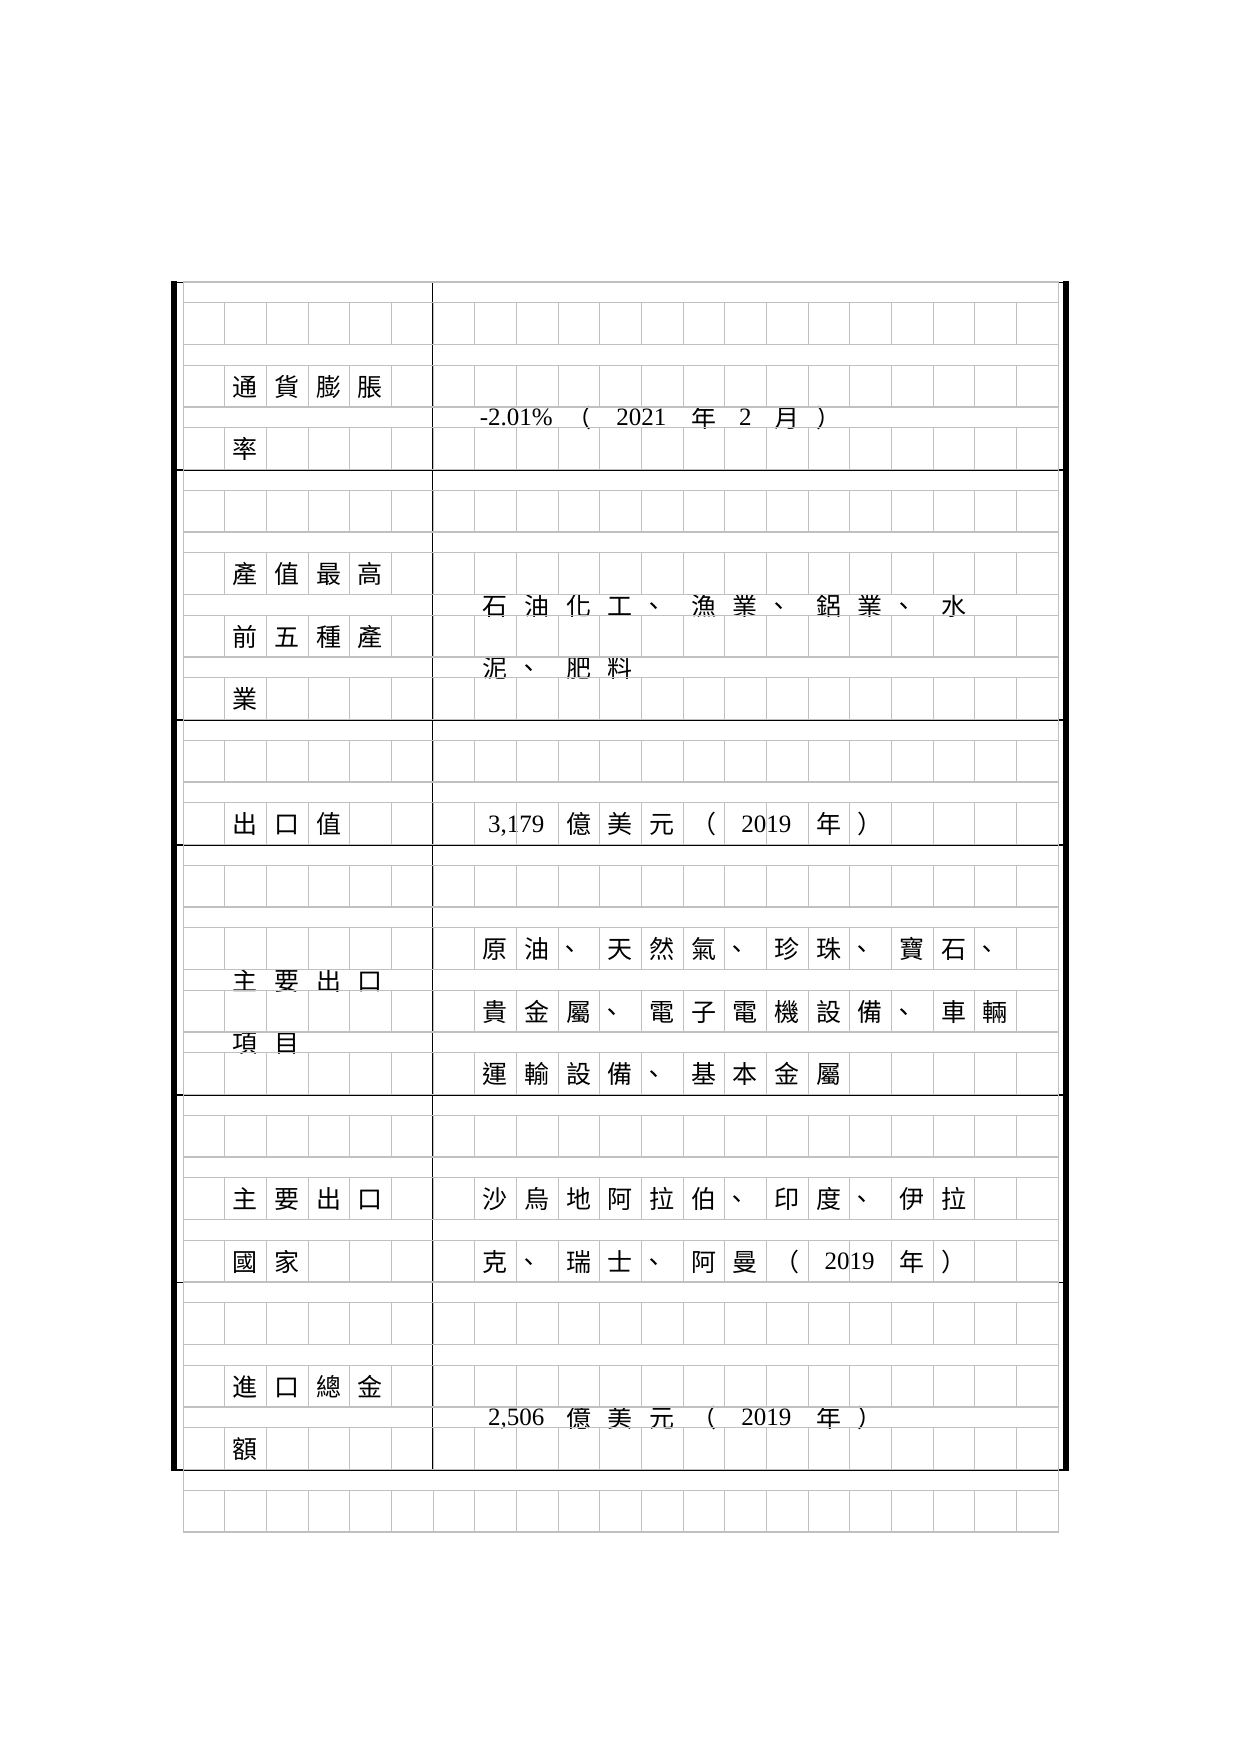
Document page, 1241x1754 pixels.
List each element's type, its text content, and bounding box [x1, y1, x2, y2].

table_cell 原油、天然氣、珍珠、寶石、貴金屬、電子電機設備、車輛運輸設備、基本金屬 [975, 928, 1016, 969]
table_cell 業 [225, 678, 266, 719]
table_cell -2.01%（2021年2月） [892, 303, 933, 344]
table_cell 沙烏地阿拉伯、印度、伊拉克、瑞士、阿曼（2019年） [892, 1178, 933, 1219]
table_cell 沙烏地阿拉伯、印度、伊拉克、瑞士、阿曼（2019年） [1059, 1096, 1063, 1281]
table_cell 2,506億美元（2019年） [862, 1408, 1058, 1427]
table_cell 2,506億美元（2019年） [1017, 1366, 1058, 1406]
table_cell 2,506億美元（2019年） [517, 1428, 558, 1469]
table_cell [309, 678, 349, 719]
table_cell 石油化工、漁業、鋁業、水泥、肥料 [492, 658, 569, 677]
table_cell [309, 1428, 349, 1469]
table_cell [267, 428, 308, 469]
table_cell 石油化工、漁業、鋁業、水泥、肥料 [892, 553, 933, 594]
table_cell 產 [225, 553, 266, 594]
table_cell 原油、天然氣、珍珠、寶石、貴金屬、電子電機設備、車輛運輸設備、基本金屬 [809, 1053, 849, 1094]
table_cell 原油、天然氣、珍珠、寶石、貴金屬、電子電機設備、車輛運輸設備、基本金屬 [517, 1053, 558, 1094]
table_cell -2.01%（2021年2月） [934, 366, 974, 406]
table_cell 2,506億美元（2019年） [850, 1366, 891, 1406]
table_cell 原油、天然氣、珍珠、寶石、貴金屬、電子電機設備、車輛運輸設備、基本金屬 [809, 991, 849, 1031]
table_cell [309, 741, 349, 781]
table_cell 2,506億美元（2019年） [1059, 1283, 1063, 1469]
table_cell 主要出口項目 [184, 1053, 224, 1094]
table_cell 石油化工、漁業、鋁業、水泥、肥料 [975, 491, 1016, 531]
table_cell [392, 428, 432, 469]
table_cell [184, 1116, 224, 1156]
table_cell [184, 658, 432, 677]
table_cell 主要出口項目 [184, 866, 224, 906]
table_cell 石油化工、漁業、鋁業、水泥、肥料 [600, 553, 641, 594]
table_cell 原油、天然氣、珍珠、寶石、貴金屬、電子電機設備、車輛運輸設備、基本金屬 [934, 1053, 974, 1094]
table_cell 口 [350, 1178, 391, 1219]
table_cell 石油化工、漁業、鋁業、水泥、肥料 [934, 553, 974, 594]
table_cell 主要出口項目 [267, 866, 308, 906]
table_cell 主要出口項目 [184, 908, 432, 927]
table_cell 產 [350, 616, 391, 656]
table_cell 原油、天然氣、珍珠、寶石、貴金屬、電子電機設備、車輛運輸設備、基本金屬 [475, 991, 516, 1031]
table_cell 主要出口項目 [267, 991, 308, 1031]
table_cell 3,179億美元（2019年） [559, 741, 599, 781]
table_cell 原油、天然氣、珍珠、寶石、貴金屬、電子電機設備、車輛運輸設備、基本金屬 [517, 928, 558, 969]
table_cell 主要出口項目 [350, 1053, 391, 1094]
table_cell 2,506億美元（2019年） [710, 1408, 829, 1427]
table_cell 原油、天然氣、珍珠、寶石、貴金屬、電子電機設備、車輛運輸設備、基本金屬 [559, 928, 599, 969]
table_cell 沙烏地阿拉伯、印度、伊拉克、瑞士、阿曼（2019年） [434, 1178, 474, 1219]
table_cell 國 [225, 1241, 266, 1281]
table_cell -2.01%（2021年2月） [850, 428, 891, 469]
table_cell -2.01%（2021年2月） [517, 303, 558, 344]
table_cell 3,179億美元（2019年） [434, 803, 474, 844]
table_cell 石油化工、漁業、鋁業、水泥、肥料 [433, 471, 1058, 490]
table_cell 石油化工、漁業、鋁業、水泥、肥料 [433, 658, 492, 677]
table_cell 2,506億美元（2019年） [600, 1366, 641, 1406]
table_cell 主要出口項目 [184, 928, 224, 969]
table_cell -2.01%（2021年2月） [1017, 428, 1058, 469]
table_cell 原油、天然氣、珍珠、寶石、貴金屬、電子電機設備、車輛運輸設備、基本金屬 [809, 928, 849, 969]
table_cell 3,179億美元（2019年） [433, 783, 1058, 802]
table_cell -2.01%（2021年2月） [1059, 283, 1063, 469]
table_cell 沙烏地阿拉伯、印度、伊拉克、瑞士、阿曼（2019年） [684, 1241, 724, 1281]
table_cell 沙烏地阿拉伯、印度、伊拉克、瑞士、阿曼（2019年） [642, 1116, 683, 1156]
table_cell 沙烏地阿拉伯、印度、伊拉克、瑞士、阿曼（2019年） [934, 1116, 974, 1156]
table_cell -2.01%（2021年2月） [517, 428, 558, 469]
table_cell 沙烏地阿拉伯、印度、伊拉克、瑞士、阿曼（2019年） [767, 1178, 808, 1219]
table_cell 原油、天然氣、珍珠、寶石、貴金屬、電子電機設備、車輛運輸設備、基本金屬 [892, 1053, 933, 1094]
table_cell 主要出口項目 [245, 970, 284, 990]
table_cell 石油化工、漁業、鋁業、水泥、肥料 [809, 553, 849, 594]
table_cell 沙烏地阿拉伯、印度、伊拉克、瑞士、阿曼（2019年） [684, 1116, 724, 1156]
table_cell [184, 1345, 432, 1365]
table_cell -2.01%（2021年2月） [433, 408, 586, 427]
table_cell 沙烏地阿拉伯、印度、伊拉克、瑞士、阿曼（2019年） [600, 1116, 641, 1156]
table_cell [392, 1241, 432, 1281]
table_cell 2,506億美元（2019年） [433, 1283, 1058, 1302]
table_cell 種 [309, 616, 349, 656]
table_cell 2,506億美元（2019年） [600, 1303, 641, 1344]
table_cell 2,506億美元（2019年） [850, 1428, 891, 1469]
table_cell 原油、天然氣、珍珠、寶石、貴金屬、電子電機設備、車輛運輸設備、基本金屬 [767, 1053, 808, 1094]
table_cell 3,179億美元（2019年） [767, 803, 808, 844]
table_cell -2.01%（2021年2月） [821, 408, 1058, 427]
table_cell 3,179億美元（2019年） [517, 803, 558, 844]
table_cell 率 [225, 428, 266, 469]
table_cell 額 [225, 1428, 266, 1469]
table_cell 值 [309, 803, 349, 844]
table_cell 2,506億美元（2019年） [809, 1428, 849, 1469]
table_cell -2.01%（2021年2月） [433, 345, 1058, 365]
table_cell 原油、天然氣、珍珠、寶石、貴金屬、電子電機設備、車輛運輸設備、基本金屬 [600, 928, 641, 969]
table_cell 進 [225, 1366, 266, 1406]
table_cell 3,179億美元（2019年） [475, 741, 516, 781]
table_cell 原油、天然氣、珍珠、寶石、貴金屬、電子電機設備、車輛運輸設備、基本金屬 [725, 991, 766, 1031]
table_cell [267, 1428, 308, 1469]
table_cell 石油化工、漁業、鋁業、水泥、肥料 [600, 616, 641, 656]
table_cell 沙烏地阿拉伯、印度、伊拉克、瑞士、阿曼（2019年） [934, 1241, 974, 1281]
table_cell 家 [267, 1241, 308, 1281]
table_cell 沙烏地阿拉伯、印度、伊拉克、瑞士、阿曼（2019年） [642, 1241, 683, 1281]
table_cell 石油化工、漁業、鋁業、水泥、肥料 [870, 595, 953, 615]
table_cell 沙烏地阿拉伯、印度、伊拉克、瑞士、阿曼（2019年） [1017, 1116, 1058, 1156]
table_cell 2,506億美元（2019年） [725, 1366, 766, 1406]
table_cell 2,506億美元（2019年） [517, 1366, 558, 1406]
table_cell 沙烏地阿拉伯、印度、伊拉克、瑞士、阿曼（2019年） [475, 1241, 516, 1281]
table_cell -2.01%（2021年2月） [892, 428, 933, 469]
table_cell 脹 [350, 366, 391, 406]
table_cell 沙烏地阿拉伯、印度、伊拉克、瑞士、阿曼（2019年） [433, 1220, 1058, 1240]
table_cell -2.01%（2021年2月） [725, 303, 766, 344]
table_cell 石油化工、漁業、鋁業、水泥、肥料 [934, 491, 974, 531]
table_cell 2,506億美元（2019年） [725, 1303, 766, 1344]
table_cell 3,179億美元（2019年） [850, 741, 891, 781]
table_cell 前 [225, 616, 266, 656]
table_cell 石油化工、漁業、鋁業、水泥、肥料 [725, 678, 766, 719]
table_cell 3,179億美元（2019年） [559, 803, 599, 844]
table_cell 五 [267, 616, 308, 656]
table_cell 主要出口項目 [177, 846, 183, 1094]
table_cell 原油、天然氣、珍珠、寶石、貴金屬、電子電機設備、車輛運輸設備、基本金屬 [433, 908, 1058, 927]
table_cell 3,179億美元（2019年） [725, 741, 766, 781]
table_cell 原油、天然氣、珍珠、寶石、貴金屬、電子電機設備、車輛運輸設備、基本金屬 [892, 928, 933, 969]
table_cell 2,506億美元（2019年） [934, 1303, 974, 1344]
table_cell 3,179億美元（2019年） [892, 741, 933, 781]
table_cell 原油、天然氣、珍珠、寶石、貴金屬、電子電機設備、車輛運輸設備、基本金屬 [642, 1053, 683, 1094]
table_cell 石油化工、漁業、鋁業、水泥、肥料 [975, 678, 1016, 719]
table_cell 主要出口項目 [350, 866, 391, 906]
table_cell 3,179億美元（2019年） [1017, 741, 1058, 781]
table_cell 石油化工、漁業、鋁業、水泥、肥料 [725, 553, 766, 594]
table_cell [267, 1303, 308, 1344]
table_cell 原油、天然氣、珍珠、寶石、貴金屬、電子電機設備、車輛運輸設備、基本金屬 [684, 991, 724, 1031]
table_cell [267, 1116, 308, 1156]
table_cell -2.01%（2021年2月） [434, 303, 474, 344]
table_cell [392, 803, 432, 844]
table_cell 2,506億美元（2019年） [434, 1366, 474, 1406]
table_cell 石油化工、漁業、鋁業、水泥、肥料 [975, 553, 1016, 594]
table_cell 3,179億美元（2019年） [975, 741, 1016, 781]
table_cell 沙烏地阿拉伯、印度、伊拉克、瑞士、阿曼（2019年） [475, 1116, 516, 1156]
table_cell 2,506億美元（2019年） [975, 1366, 1016, 1406]
table_cell 3,179億美元（2019年） [934, 803, 974, 844]
table_cell 原油、天然氣、珍珠、寶石、貴金屬、電子電機設備、車輛運輸設備、基本金屬 [559, 866, 599, 906]
table_cell [392, 1428, 432, 1469]
table_cell 原油、天然氣、珍珠、寶石、貴金屬、電子電機設備、車輛運輸設備、基本金屬 [559, 991, 599, 1031]
table_cell 2,506億美元（2019年） [572, 1408, 618, 1427]
table_cell [267, 678, 308, 719]
table_cell 通 [225, 366, 266, 406]
table_cell 原油、天然氣、珍珠、寶石、貴金屬、電子電機設備、車輛運輸設備、基本金屬 [684, 866, 724, 906]
table_cell 沙烏地阿拉伯、印度、伊拉克、瑞士、阿曼（2019年） [684, 1178, 724, 1219]
table_cell 石油化工、漁業、鋁業、水泥、肥料 [892, 616, 933, 656]
table_cell [184, 741, 224, 781]
table_cell 口 [267, 803, 308, 844]
table_cell 2,506億美元（2019年） [767, 1303, 808, 1344]
table_cell 總 [309, 1366, 349, 1406]
table_cell 石油化工、漁業、鋁業、水泥、肥料 [934, 616, 974, 656]
table_cell 沙烏地阿拉伯、印度、伊拉克、瑞士、阿曼（2019年） [975, 1241, 1016, 1281]
table_cell 石油化工、漁業、鋁業、水泥、肥料 [892, 678, 933, 719]
table_cell 石油化工、漁業、鋁業、水泥、肥料 [559, 491, 599, 531]
table_cell 原油、天然氣、珍珠、寶石、貴金屬、電子電機設備、車輛運輸設備、基本金屬 [725, 928, 766, 969]
table_cell 主要出口項目 [225, 991, 266, 1031]
table_cell 2,506億美元（2019年） [934, 1428, 974, 1469]
table_cell [350, 303, 391, 344]
table_cell 沙烏地阿拉伯、印度、伊拉克、瑞士、阿曼（2019年） [642, 1178, 683, 1219]
table_cell 原油、天然氣、珍珠、寶石、貴金屬、電子電機設備、車輛運輸設備、基本金屬 [559, 1053, 599, 1094]
table_cell 石油化工、漁業、鋁業、水泥、肥料 [1017, 616, 1058, 656]
table_cell 原油、天然氣、珍珠、寶石、貴金屬、電子電機設備、車輛運輸設備、基本金屬 [600, 991, 641, 1031]
table_cell 2,506億美元（2019年） [600, 1428, 641, 1469]
table_cell -2.01%（2021年2月） [684, 428, 724, 469]
table_cell -2.01%（2021年2月） [767, 428, 808, 469]
table_cell 沙烏地阿拉伯、印度、伊拉克、瑞士、阿曼（2019年） [433, 1096, 1058, 1115]
table_cell 沙烏地阿拉伯、印度、伊拉克、瑞士、阿曼（2019年） [1017, 1241, 1058, 1281]
table_cell 沙烏地阿拉伯、印度、伊拉克、瑞士、阿曼（2019年） [809, 1178, 849, 1219]
table_cell [184, 283, 432, 302]
table_cell 石油化工、漁業、鋁業、水泥、肥料 [850, 616, 891, 656]
table_cell 沙烏地阿拉伯、印度、伊拉克、瑞士、阿曼（2019年） [975, 1116, 1016, 1156]
table_cell 沙烏地阿拉伯、印度、伊拉克、瑞士、阿曼（2019年） [975, 1178, 1016, 1219]
table_cell [184, 408, 432, 427]
table_cell 2,506億美元（2019年） [642, 1428, 683, 1469]
table_cell 主要出口項目 [392, 866, 432, 906]
table_cell [184, 471, 432, 490]
table_cell 石油化工、漁業、鋁業、水泥、肥料 [517, 553, 558, 594]
table_cell 沙烏地阿拉伯、印度、伊拉克、瑞士、阿曼（2019年） [517, 1178, 558, 1219]
table_cell 石油化工、漁業、鋁業、水泥、肥料 [684, 616, 724, 656]
table_cell -2.01%（2021年2月） [809, 303, 849, 344]
table_cell 出 [309, 1178, 349, 1219]
table_cell 沙烏地阿拉伯、印度、伊拉克、瑞士、阿曼（2019年） [850, 1241, 891, 1281]
table_cell 原油、天然氣、珍珠、寶石、貴金屬、電子電機設備、車輛運輸設備、基本金屬 [892, 991, 933, 1031]
table_cell 石油化工、漁業、鋁業、水泥、肥料 [642, 616, 683, 656]
table_cell [184, 1158, 432, 1177]
table_cell 石油化工、漁業、鋁業、水泥、肥料 [767, 491, 808, 531]
table_cell [177, 471, 183, 719]
table_cell 3,179億美元（2019年） [809, 741, 849, 781]
table_cell 2,506億美元（2019年） [892, 1303, 933, 1344]
table_cell -2.01%（2021年2月） [433, 283, 1058, 302]
table_cell [177, 1283, 183, 1469]
table_cell [225, 491, 266, 531]
table_cell 沙烏地阿拉伯、印度、伊拉克、瑞士、阿曼（2019年） [725, 1116, 766, 1156]
table_cell 原油、天然氣、珍珠、寶石、貴金屬、電子電機設備、車輛運輸設備、基本金屬 [434, 866, 474, 906]
table_cell 原油、天然氣、珍珠、寶石、貴金屬、電子電機設備、車輛運輸設備、基本金屬 [434, 928, 474, 969]
table_cell 石油化工、漁業、鋁業、水泥、肥料 [1017, 491, 1058, 531]
table_cell [184, 783, 432, 802]
table_cell -2.01%（2021年2月） [795, 408, 822, 427]
table_cell [184, 803, 224, 844]
table_cell [184, 1283, 432, 1302]
table_cell 石油化工、漁業、鋁業、水泥、肥料 [579, 658, 612, 677]
table_cell 原油、天然氣、珍珠、寶石、貴金屬、電子電機設備、車輛運輸設備、基本金屬 [600, 866, 641, 906]
table_cell -2.01%（2021年2月） [642, 428, 683, 469]
table_cell 石油化工、漁業、鋁業、水泥、肥料 [642, 491, 683, 531]
table_cell 3,179億美元（2019年） [433, 721, 1058, 740]
table_cell [184, 1241, 224, 1281]
table_cell 沙烏地阿拉伯、印度、伊拉克、瑞士、阿曼（2019年） [475, 1178, 516, 1219]
table_cell 2,506億美元（2019年） [1017, 1303, 1058, 1344]
table_cell 石油化工、漁業、鋁業、水泥、肥料 [434, 553, 474, 594]
table_cell 石油化工、漁業、鋁業、水泥、肥料 [541, 595, 573, 615]
table_cell [392, 1116, 432, 1156]
table_cell 原油、天然氣、珍珠、寶石、貴金屬、電子電機設備、車輛運輸設備、基本金屬 [767, 991, 808, 1031]
table_cell 原油、天然氣、珍珠、寶石、貴金屬、電子電機設備、車輛運輸設備、基本金屬 [433, 1033, 1058, 1052]
table_cell 原油、天然氣、珍珠、寶石、貴金屬、電子電機設備、車輛運輸設備、基本金屬 [934, 928, 974, 969]
table_cell 石油化工、漁業、鋁業、水泥、肥料 [934, 678, 974, 719]
table_cell 2,506億美元（2019年） [433, 1345, 1058, 1365]
table_cell 原油、天然氣、珍珠、寶石、貴金屬、電子電機設備、車輛運輸設備、基本金屬 [850, 1053, 891, 1094]
table_cell [392, 678, 432, 719]
table_cell 原油、天然氣、珍珠、寶石、貴金屬、電子電機設備、車輛運輸設備、基本金屬 [725, 866, 766, 906]
table_cell [350, 803, 391, 844]
table_cell [184, 491, 224, 531]
table_cell 沙烏地阿拉伯、印度、伊拉克、瑞士、阿曼（2019年） [850, 1178, 891, 1219]
table_cell 3,179億美元（2019年） [600, 803, 641, 844]
table_cell 石油化工、漁業、鋁業、水泥、肥料 [684, 678, 724, 719]
table_cell 石油化工、漁業、鋁業、水泥、肥料 [433, 595, 539, 615]
table_cell 2,506億美元（2019年） [725, 1428, 766, 1469]
table_cell [184, 428, 224, 469]
table_cell 石油化工、漁業、鋁業、水泥、肥料 [475, 678, 516, 719]
table_cell -2.01%（2021年2月） [434, 366, 474, 406]
table_cell 原油、天然氣、珍珠、寶石、貴金屬、電子電機設備、車輛運輸設備、基本金屬 [975, 1053, 1016, 1094]
table_cell 石油化工、漁業、鋁業、水泥、肥料 [1017, 553, 1058, 594]
table_cell 石油化工、漁業、鋁業、水泥、肥料 [809, 491, 849, 531]
table_cell [225, 1116, 266, 1156]
table_cell 石油化工、漁業、鋁業、水泥、肥料 [767, 553, 808, 594]
table_cell 2,506億美元（2019年） [684, 1303, 724, 1344]
table_cell 主要出口項目 [309, 928, 349, 969]
table_cell 沙烏地阿拉伯、印度、伊拉克、瑞士、阿曼（2019年） [600, 1241, 641, 1281]
table_cell 3,179億美元（2019年） [975, 803, 1016, 844]
table_cell 原油、天然氣、珍珠、寶石、貴金屬、電子電機設備、車輛運輸設備、基本金屬 [600, 1053, 641, 1094]
table_cell 沙烏地阿拉伯、印度、伊拉克、瑞士、阿曼（2019年） [559, 1241, 599, 1281]
table_cell 石油化工、漁業、鋁業、水泥、肥料 [767, 616, 808, 656]
table_cell 石油化工、漁業、鋁業、水泥、肥料 [434, 678, 474, 719]
table_cell 3,179億美元（2019年） [684, 803, 724, 844]
table_cell 2,506億美元（2019年） [475, 1366, 516, 1406]
table_cell 3,179億美元（2019年） [517, 741, 558, 781]
table_cell 3,179億美元（2019年） [434, 741, 474, 781]
table_cell -2.01%（2021年2月） [699, 408, 779, 427]
table_cell 3,179億美元（2019年） [684, 741, 724, 781]
table_cell 沙烏地阿拉伯、印度、伊拉克、瑞士、阿曼（2019年） [725, 1178, 766, 1219]
table_cell -2.01%（2021年2月） [559, 366, 599, 406]
table_cell [392, 616, 432, 656]
table_cell 原油、天然氣、珍珠、寶石、貴金屬、電子電機設備、車輛運輸設備、基本金屬 [642, 866, 683, 906]
table_cell 原油、天然氣、珍珠、寶石、貴金屬、電子電機設備、車輛運輸設備、基本金屬 [433, 846, 1058, 865]
table_cell 2,506億美元（2019年） [642, 1303, 683, 1344]
table_cell -2.01%（2021年2月） [585, 408, 704, 427]
table_cell 2,506億美元（2019年） [1017, 1428, 1058, 1469]
table_cell 3,179億美元（2019年） [642, 803, 683, 844]
table_cell 2,506億美元（2019年） [684, 1366, 724, 1406]
table_cell [350, 1428, 391, 1469]
table_cell 2,506億美元（2019年） [433, 1408, 572, 1427]
table_cell 原油、天然氣、珍珠、寶石、貴金屬、電子電機設備、車輛運輸設備、基本金屬 [433, 970, 1058, 990]
table_cell 3,179億美元（2019年） [850, 803, 891, 844]
table_cell 石油化工、漁業、鋁業、水泥、肥料 [1059, 471, 1063, 719]
table_cell 主要出口項目 [267, 1053, 308, 1094]
table_cell 原油、天然氣、珍珠、寶石、貴金屬、電子電機設備、車輛運輸設備、基本金屬 [850, 928, 891, 969]
table_cell 高 [350, 553, 391, 594]
table_cell 2,506億美元（2019年） [559, 1303, 599, 1344]
table_cell 主要出口項目 [329, 970, 432, 990]
table_cell 2,506億美元（2019年） [559, 1428, 599, 1469]
table_cell 沙烏地阿拉伯、印度、伊拉克、瑞士、阿曼（2019年） [600, 1178, 641, 1219]
table_cell [184, 366, 224, 406]
table_cell [184, 1408, 432, 1427]
table_cell 石油化工、漁業、鋁業、水泥、肥料 [809, 678, 849, 719]
table_cell 2,506億美元（2019年） [767, 1366, 808, 1406]
table_cell [392, 1178, 432, 1219]
table_cell 石油化工、漁業、鋁業、水泥、肥料 [517, 491, 558, 531]
table_cell 主要出口項目 [225, 1053, 266, 1094]
table_cell 主要出口項目 [309, 866, 349, 906]
table_cell 石油化工、漁業、鋁業、水泥、肥料 [517, 678, 558, 719]
table_cell 3,179億美元（2019年） [767, 741, 808, 781]
table_cell 主要出口項目 [184, 970, 245, 990]
table_cell 3,179億美元（2019年） [600, 741, 641, 781]
table_cell 2,506億美元（2019年） [434, 1428, 474, 1469]
table_cell 沙烏地阿拉伯、印度、伊拉克、瑞士、阿曼（2019年） [434, 1116, 474, 1156]
table_cell -2.01%（2021年2月） [767, 303, 808, 344]
table_cell [350, 678, 391, 719]
table_cell -2.01%（2021年2月） [559, 428, 599, 469]
table_cell [177, 721, 183, 844]
table_cell [184, 616, 224, 656]
table_cell 膨 [309, 366, 349, 406]
table_cell 2,506億美元（2019年） [975, 1303, 1016, 1344]
table_cell 原油、天然氣、珍珠、寶石、貴金屬、電子電機設備、車輛運輸設備、基本金屬 [684, 928, 724, 969]
table_cell 沙烏地阿拉伯、印度、伊拉克、瑞士、阿曼（2019年） [892, 1116, 933, 1156]
table_cell 原油、天然氣、珍珠、寶石、貴金屬、電子電機設備、車輛運輸設備、基本金屬 [1017, 866, 1058, 906]
table_cell 原油、天然氣、珍珠、寶石、貴金屬、電子電機設備、車輛運輸設備、基本金屬 [1017, 928, 1058, 969]
table_cell 金 [350, 1366, 391, 1406]
table_cell -2.01%（2021年2月） [475, 428, 516, 469]
table_cell 3,179億美元（2019年） [725, 803, 766, 844]
table_cell [184, 595, 432, 615]
table_cell -2.01%（2021年2月） [850, 303, 891, 344]
table_cell -2.01%（2021年2月） [892, 366, 933, 406]
table_cell [184, 1178, 224, 1219]
table_cell -2.01%（2021年2月） [934, 428, 974, 469]
table_cell 3,179億美元（2019年） [642, 741, 683, 781]
table_cell 石油化工、漁業、鋁業、水泥、肥料 [809, 616, 849, 656]
table_cell 2,506億美元（2019年） [684, 1428, 724, 1469]
table_cell [309, 491, 349, 531]
table_cell 沙烏地阿拉伯、印度、伊拉克、瑞士、阿曼（2019年） [767, 1116, 808, 1156]
table_cell 2,506億美元（2019年） [559, 1366, 599, 1406]
table_cell [309, 1303, 349, 1344]
table_cell -2.01%（2021年2月） [559, 303, 599, 344]
table_cell 石油化工、漁業、鋁業、水泥、肥料 [517, 616, 558, 656]
table_cell 石油化工、漁業、鋁業、水泥、肥料 [975, 616, 1016, 656]
table_cell 主要出口項目 [184, 846, 432, 865]
table_cell 石油化工、漁業、鋁業、水泥、肥料 [434, 491, 474, 531]
table_cell 3,179億美元（2019年） [809, 803, 849, 844]
table_cell 主要出口項目 [295, 1033, 432, 1052]
table_cell -2.01%（2021年2月） [642, 366, 683, 406]
table_cell 2,506億美元（2019年） [934, 1366, 974, 1406]
table_cell 石油化工、漁業、鋁業、水泥、肥料 [767, 678, 808, 719]
table_cell 石油化工、漁業、鋁業、水泥、肥料 [834, 595, 869, 615]
table_cell 2,506億美元（2019年） [809, 1366, 849, 1406]
table_cell 石油化工、漁業、鋁業、水泥、肥料 [892, 491, 933, 531]
table_cell -2.01%（2021年2月） [517, 366, 558, 406]
table_cell [392, 491, 432, 531]
table_cell -2.01%（2021年2月） [475, 303, 516, 344]
table_cell [225, 1303, 266, 1344]
table_cell 原油、天然氣、珍珠、寶石、貴金屬、電子電機設備、車輛運輸設備、基本金屬 [850, 866, 891, 906]
table_cell 出 [225, 803, 266, 844]
table_cell 沙烏地阿拉伯、印度、伊拉克、瑞士、阿曼（2019年） [434, 1241, 474, 1281]
table_cell 主要出口項目 [350, 928, 391, 969]
table_cell 原油、天然氣、珍珠、寶石、貴金屬、電子電機設備、車輛運輸設備、基本金屬 [1017, 1053, 1058, 1094]
table_cell [392, 1303, 432, 1344]
table_cell [225, 303, 266, 344]
table_cell 原油、天然氣、珍珠、寶石、貴金屬、電子電機設備、車輛運輸設備、基本金屬 [975, 991, 1016, 1031]
table_cell -2.01%（2021年2月） [600, 366, 641, 406]
table_cell 石油化工、漁業、鋁業、水泥、肥料 [850, 553, 891, 594]
table_cell 原油、天然氣、珍珠、寶石、貴金屬、電子電機設備、車輛運輸設備、基本金屬 [475, 866, 516, 906]
table_cell -2.01%（2021年2月） [934, 303, 974, 344]
table_cell 原油、天然氣、珍珠、寶石、貴金屬、電子電機設備、車輛運輸設備、基本金屬 [975, 866, 1016, 906]
table_cell 主要出口項目 [225, 928, 266, 969]
table_cell 石油化工、漁業、鋁業、水泥、肥料 [628, 658, 1058, 677]
table_cell 3,179億美元（2019年） [1059, 721, 1063, 844]
table_cell [350, 1116, 391, 1156]
table_cell -2.01%（2021年2月） [475, 366, 516, 406]
table_cell [309, 1241, 349, 1281]
table_cell 原油、天然氣、珍珠、寶石、貴金屬、電子電機設備、車輛運輸設備、基本金屬 [892, 866, 933, 906]
table_cell 原油、天然氣、珍珠、寶石、貴金屬、電子電機設備、車輛運輸設備、基本金屬 [434, 991, 474, 1031]
table_cell -2.01%（2021年2月） [1017, 366, 1058, 406]
table_cell 主要出口項目 [184, 1033, 278, 1052]
table_cell [392, 553, 432, 594]
table_cell [184, 1096, 432, 1115]
table_cell 原油、天然氣、珍珠、寶石、貴金屬、電子電機設備、車輛運輸設備、基本金屬 [1017, 991, 1058, 1031]
table_cell 主要出口項目 [285, 970, 327, 990]
table_cell 主要出口項目 [309, 1053, 349, 1094]
table_cell 2,506億美元（2019年） [767, 1428, 808, 1469]
table_cell 石油化工、漁業、鋁業、水泥、肥料 [475, 553, 516, 594]
table_cell 沙烏地阿拉伯、印度、伊拉克、瑞士、阿曼（2019年） [809, 1116, 849, 1156]
table_cell [309, 1116, 349, 1156]
table_cell 沙烏地阿拉伯、印度、伊拉克、瑞士、阿曼（2019年） [517, 1116, 558, 1156]
table_cell 原油、天然氣、珍珠、寶石、貴金屬、電子電機設備、車輛運輸設備、基本金屬 [517, 991, 558, 1031]
table_cell 原油、天然氣、珍珠、寶石、貴金屬、電子電機設備、車輛運輸設備、基本金屬 [642, 991, 683, 1031]
table_cell [184, 721, 432, 740]
table_cell 石油化工、漁業、鋁業、水泥、肥料 [434, 616, 474, 656]
table_cell [350, 428, 391, 469]
table_cell -2.01%（2021年2月） [725, 366, 766, 406]
table_cell [309, 303, 349, 344]
table_cell -2.01%（2021年2月） [850, 366, 891, 406]
table_cell 主要出口項目 [184, 991, 224, 1031]
table_cell 原油、天然氣、珍珠、寶石、貴金屬、電子電機設備、車輛運輸設備、基本金屬 [475, 928, 516, 969]
table_cell -2.01%（2021年2月） [975, 428, 1016, 469]
table_cell 原油、天然氣、珍珠、寶石、貴金屬、電子電機設備、車輛運輸設備、基本金屬 [1059, 846, 1063, 1094]
table_cell 石油化工、漁業、鋁業、水泥、肥料 [475, 616, 516, 656]
table_cell 2,506億美元（2019年） [620, 1408, 711, 1427]
table_cell [350, 741, 391, 781]
table_cell [392, 1366, 432, 1406]
table_cell 2,506億美元（2019年） [475, 1428, 516, 1469]
table_cell 石油化工、漁業、鋁業、水泥、肥料 [580, 595, 744, 615]
table_cell [184, 1366, 224, 1406]
table_cell 口 [267, 1366, 308, 1406]
table_cell -2.01%（2021年2月） [975, 366, 1016, 406]
table_cell [350, 1303, 391, 1344]
table_cell 沙烏地阿拉伯、印度、伊拉克、瑞士、阿曼（2019年） [850, 1116, 891, 1156]
table_cell [267, 741, 308, 781]
table_cell [309, 428, 349, 469]
table_cell 沙烏地阿拉伯、印度、伊拉克、瑞士、阿曼（2019年） [767, 1241, 808, 1281]
table_cell 2,506億美元（2019年） [475, 1303, 516, 1344]
table_cell 原油、天然氣、珍珠、寶石、貴金屬、電子電機設備、車輛運輸設備、基本金屬 [767, 928, 808, 969]
table_cell 石油化工、漁業、鋁業、水泥、肥料 [725, 616, 766, 656]
table_cell -2.01%（2021年2月） [767, 366, 808, 406]
table_cell 2,506億美元（2019年） [434, 1303, 474, 1344]
table_cell 2,506億美元（2019年） [824, 1408, 863, 1427]
table_cell [184, 1220, 432, 1240]
table_cell 原油、天然氣、珍珠、寶石、貴金屬、電子電機設備、車輛運輸設備、基本金屬 [809, 866, 849, 906]
table_cell 石油化工、漁業、鋁業、水泥、肥料 [684, 491, 724, 531]
table_cell -2.01%（2021年2月） [975, 303, 1016, 344]
table_cell 原油、天然氣、珍珠、寶石、貴金屬、電子電機設備、車輛運輸設備、基本金屬 [517, 866, 558, 906]
table_cell 原油、天然氣、珍珠、寶石、貴金屬、電子電機設備、車輛運輸設備、基本金屬 [767, 866, 808, 906]
table_cell -2.01%（2021年2月） [1017, 303, 1058, 344]
table_cell 主要出口項目 [350, 991, 391, 1031]
table_cell -2.01%（2021年2月） [725, 428, 766, 469]
table_cell 石油化工、漁業、鋁業、水泥、肥料 [955, 595, 1058, 615]
table_cell 要 [267, 1178, 308, 1219]
table_cell 原油、天然氣、珍珠、寶石、貴金屬、電子電機設備、車輛運輸設備、基本金屬 [850, 991, 891, 1031]
table_cell 沙烏地阿拉伯、印度、伊拉克、瑞士、阿曼（2019年） [809, 1241, 849, 1281]
table_cell 貨 [267, 366, 308, 406]
table_cell -2.01%（2021年2月） [434, 428, 474, 469]
table_cell 石油化工、漁業、鋁業、水泥、肥料 [559, 678, 599, 719]
table_cell [267, 303, 308, 344]
table_cell 沙烏地阿拉伯、印度、伊拉克、瑞士、阿曼（2019年） [934, 1178, 974, 1219]
table_cell 石油化工、漁業、鋁業、水泥、肥料 [725, 491, 766, 531]
table_cell 原油、天然氣、珍珠、寶石、貴金屬、電子電機設備、車輛運輸設備、基本金屬 [642, 928, 683, 969]
table_cell 沙烏地阿拉伯、印度、伊拉克、瑞士、阿曼（2019年） [892, 1241, 933, 1281]
table_cell 沙烏地阿拉伯、印度、伊拉克、瑞士、阿曼（2019年） [517, 1241, 558, 1281]
table_cell 3,179億美元（2019年） [1017, 803, 1058, 844]
table_cell -2.01%（2021年2月） [684, 366, 724, 406]
table_cell [184, 533, 432, 552]
table_cell 主要出口項目 [392, 991, 432, 1031]
table_cell -2.01%（2021年2月） [642, 303, 683, 344]
table_cell 石油化工、漁業、鋁業、水泥、肥料 [642, 678, 683, 719]
table_cell 2,506億美元（2019年） [975, 1428, 1016, 1469]
table_cell 2,506億美元（2019年） [850, 1303, 891, 1344]
table_cell 石油化工、漁業、鋁業、水泥、肥料 [475, 491, 516, 531]
table_cell 石油化工、漁業、鋁業、水泥、肥料 [684, 553, 724, 594]
table_cell [184, 678, 224, 719]
table_cell 2,506億美元（2019年） [517, 1303, 558, 1344]
table_cell 石油化工、漁業、鋁業、水泥、肥料 [850, 678, 891, 719]
table_cell 3,179億美元（2019年） [892, 803, 933, 844]
table_cell 沙烏地阿拉伯、印度、伊拉克、瑞士、阿曼（2019年） [433, 1158, 1058, 1177]
table_cell 原油、天然氣、珍珠、寶石、貴金屬、電子電機設備、車輛運輸設備、基本金屬 [434, 1053, 474, 1094]
table_cell 原油、天然氣、珍珠、寶石、貴金屬、電子電機設備、車輛運輸設備、基本金屬 [934, 866, 974, 906]
table_cell [177, 283, 183, 469]
table_cell 沙烏地阿拉伯、印度、伊拉克、瑞士、阿曼（2019年） [725, 1241, 766, 1281]
table_cell 原油、天然氣、珍珠、寶石、貴金屬、電子電機設備、車輛運輸設備、基本金屬 [725, 1053, 766, 1094]
table_cell 主要出口項目 [392, 928, 432, 969]
table_cell [184, 553, 224, 594]
table_cell 最 [309, 553, 349, 594]
table_cell 主 [225, 1178, 266, 1219]
table_cell [184, 1428, 224, 1469]
table_cell 主要出口項目 [362, 974, 377, 987]
table_cell 3,179億美元（2019年） [475, 803, 516, 844]
table_cell 值 [267, 553, 308, 594]
table_cell 石油化工、漁業、鋁業、水泥、肥料 [600, 678, 641, 719]
table_cell 沙烏地阿拉伯、印度、伊拉克、瑞士、阿曼（2019年） [559, 1178, 599, 1219]
table_cell 3,179億美元（2019年） [934, 741, 974, 781]
table_cell [184, 1303, 224, 1344]
table_cell 石油化工、漁業、鋁業、水泥、肥料 [433, 533, 1058, 552]
table_cell 主要出口項目 [267, 928, 308, 969]
table_cell [184, 303, 224, 344]
table_cell [177, 1096, 183, 1281]
table_cell 沙烏地阿拉伯、印度、伊拉克、瑞士、阿曼（2019年） [1017, 1178, 1058, 1219]
table_cell 原油、天然氣、珍珠、寶石、貴金屬、電子電機設備、車輛運輸設備、基本金屬 [684, 1053, 724, 1094]
table_cell 石油化工、漁業、鋁業、水泥、肥料 [850, 491, 891, 531]
table_cell 2,506億美元（2019年） [809, 1303, 849, 1344]
table_cell -2.01%（2021年2月） [809, 366, 849, 406]
table_cell 沙烏地阿拉伯、印度、伊拉克、瑞士、阿曼（2019年） [559, 1116, 599, 1156]
table_cell 原油、天然氣、珍珠、寶石、貴金屬、電子電機設備、車輛運輸設備、基本金屬 [934, 991, 974, 1031]
table_cell 原油、天然氣、珍珠、寶石、貴金屬、電子電機設備、車輛運輸設備、基本金屬 [475, 1053, 516, 1094]
table_cell 2,506億美元（2019年） [642, 1366, 683, 1406]
table_cell [225, 741, 266, 781]
table_cell 主要出口項目 [309, 991, 349, 1031]
table_cell [392, 741, 432, 781]
table_cell [392, 303, 432, 344]
table_cell -2.01%（2021年2月） [684, 303, 724, 344]
table_cell -2.01%（2021年2月） [600, 428, 641, 469]
table_cell 石油化工、漁業、鋁業、水泥、肥料 [745, 595, 821, 615]
table_cell -2.01%（2021年2月） [600, 303, 641, 344]
table_cell 2,506億美元（2019年） [892, 1428, 933, 1469]
table_cell [184, 345, 432, 365]
table_cell 石油化工、漁業、鋁業、水泥、肥料 [600, 491, 641, 531]
table_cell 主要出口項目 [392, 1053, 432, 1094]
table_cell [267, 491, 308, 531]
table_cell [392, 366, 432, 406]
table_cell -2.01%（2021年2月） [809, 428, 849, 469]
table_cell 石油化工、漁業、鋁業、水泥、肥料 [559, 616, 599, 656]
table_cell 2,506億美元（2019年） [892, 1366, 933, 1406]
table_cell [350, 491, 391, 531]
table_cell 石油化工、漁業、鋁業、水泥、肥料 [1017, 678, 1058, 719]
table_cell [350, 1241, 391, 1281]
table_cell 石油化工、漁業、鋁業、水泥、肥料 [559, 553, 599, 594]
table_cell 石油化工、漁業、鋁業、水泥、肥料 [642, 553, 683, 594]
table_cell 主要出口項目 [225, 866, 266, 906]
